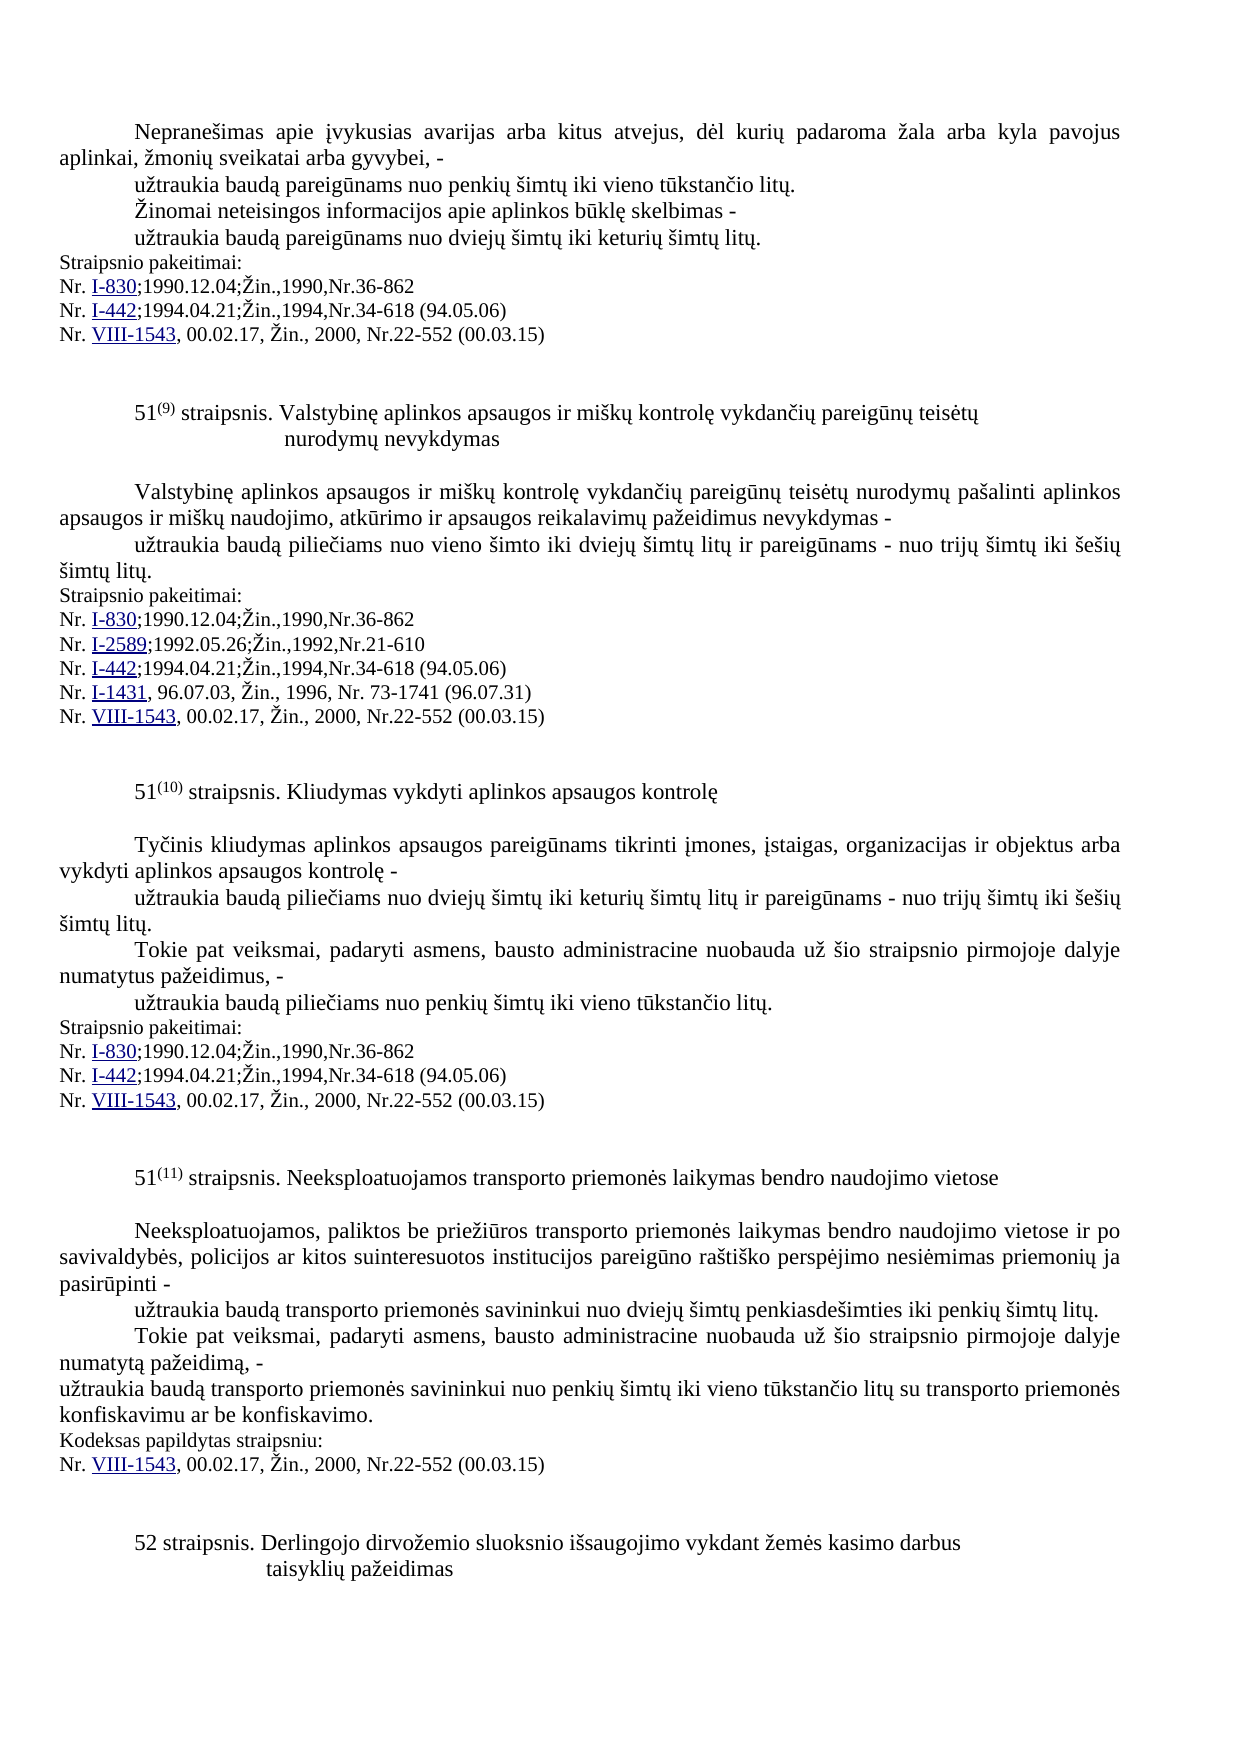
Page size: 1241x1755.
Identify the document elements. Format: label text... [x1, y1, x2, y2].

text taisyklių pažeidimas [266, 1555, 1122, 1581]
text Nr. I-830;1990.12.04;Žin.,1990,Nr.36-862 [59, 274, 1122, 298]
text Nr. I-442;1994.04.21;Žin.,1994,Nr.34-618 (94.05.06) [59, 1063, 1122, 1087]
text Žinomai neteisingos informacijos apie aplinkos būklę skelbimas - [59, 197, 1122, 223]
text užtraukia baudą piliečiams nuo penkių šimtų iki vieno tūkstančio litų. [59, 989, 1122, 1015]
text 52 straipsnis. Derlingojo dirvožemio sluoksnio išsaugojimo vykdant žemės kasimo darbus [134, 1529, 1122, 1555]
text Tyčinis kliudymas aplinkos apsaugos pareigūnams tikrinti įmones, įstaigas, organizacijas ir objektus arba vykdyti aplinkos apsaugos kontrolę - [59, 831, 1122, 883]
text Nepranešimas apie įvykusias avarijas arba kitus atvejus, dėl kurių padaroma žala arba kyla pavojus aplinkai, žmonių sveikatai arba gyvybei, - [59, 118, 1122, 171]
text užtraukia baudą pareigūnams nuo penkių šimtų iki vieno tūkstančio litų. [59, 171, 1122, 197]
text Nr. VIII-1543, 00.02.17, Žin., 2000, Nr.22-552 (00.03.15) [59, 704, 1122, 728]
text 51(9) straipsnis. Valstybinę aplinkos apsaugos ir miškų kontrolę vykdančių pareigūnų teisėtų [134, 399, 1122, 425]
text 51(10) straipsnis. Kliudymas vykdyti aplinkos apsaugos kontrolę [59, 778, 1122, 804]
text užtraukia baudą piliečiams nuo dviejų šimtų iki keturių šimtų litų ir pareigūnams - nuo trijų šimtų iki šešių šimtų litų. [59, 883, 1122, 936]
text Straipsnio pakeitimai: [59, 583, 1122, 607]
text Nr. VIII-1543, 00.02.17, Žin., 2000, Nr.22-552 (00.03.15) [59, 322, 1122, 346]
text Valstybinę aplinkos apsaugos ir miškų kontrolę vykdančių pareigūnų teisėtų nurodymų pašalinti aplinkos apsaugos ir miškų naudojimo, atkūrimo ir apsaugos reikalavimų pažeidimus nevykdymas - [59, 478, 1122, 531]
text Nr. VIII-1543, 00.02.17, Žin., 2000, Nr.22-552 (00.03.15) [59, 1452, 1122, 1476]
text užtraukia baudą piliečiams nuo vieno šimto iki dviejų šimtų litų ir pareigūnams - nuo trijų šimtų iki šešių šimtų litų. [59, 531, 1122, 583]
text Neeksploatuojamos, paliktos be priežiūros transporto priemonės laikymas bendro naudojimo vietose ir po savivaldybės, policijos ar kitos suinteresuotos institucijos pareigūno raštiško perspėjimo nesiėmimas priemonių ja pasirūpinti - [59, 1217, 1122, 1296]
text Nr. I-442;1994.04.21;Žin.,1994,Nr.34-618 (94.05.06) [59, 656, 1122, 679]
text Straipsnio pakeitimai: [59, 1015, 1122, 1039]
text 51(11) straipsnis. Neeksploatuojamos transporto priemonės laikymas bendro naudojimo vietose [134, 1164, 1122, 1191]
text užtraukia baudą transporto priemonės savininkui nuo dviejų šimtų penkiasdešimties iki penkių šimtų litų. [59, 1296, 1122, 1322]
text Nr. I-830;1990.12.04;Žin.,1990,Nr.36-862 [59, 1039, 1122, 1063]
text Nr. I-830;1990.12.04;Žin.,1990,Nr.36-862 [59, 607, 1122, 631]
text Tokie pat veiksmai, padaryti asmens, bausto administracine nuobauda už šio straipsnio pirmojoje dalyje numatytus pažeidimus, - [59, 936, 1122, 989]
text Straipsnio pakeitimai: [59, 250, 1122, 274]
text Nr. I-1431, 96.07.03, Žin., 1996, Nr. 73-1741 (96.07.31) [59, 679, 1122, 704]
text Nr. I-2589;1992.05.26;Žin.,1992,Nr.21-610 [59, 631, 1122, 656]
text užtraukia baudą transporto priemonės savininkui nuo penkių šimtų iki vieno tūkstančio litų su transporto priemonės konfiskavimu ar be konfiskavimo. [59, 1375, 1122, 1428]
text nurodymų nevykdymas [284, 425, 1122, 452]
text Tokie pat veiksmai, padaryti asmens, bausto administracine nuobauda už šio straipsnio pirmojoje dalyje numatytą pažeidimą, - [59, 1322, 1122, 1375]
text Nr. VIII-1543, 00.02.17, Žin., 2000, Nr.22-552 (00.03.15) [59, 1087, 1122, 1112]
text užtraukia baudą pareigūnams nuo dviejų šimtų iki keturių šimtų litų. [59, 223, 1122, 250]
text Kodeksas papildytas straipsniu: [59, 1428, 1122, 1452]
text Nr. I-442;1994.04.21;Žin.,1994,Nr.34-618 (94.05.06) [59, 298, 1122, 322]
